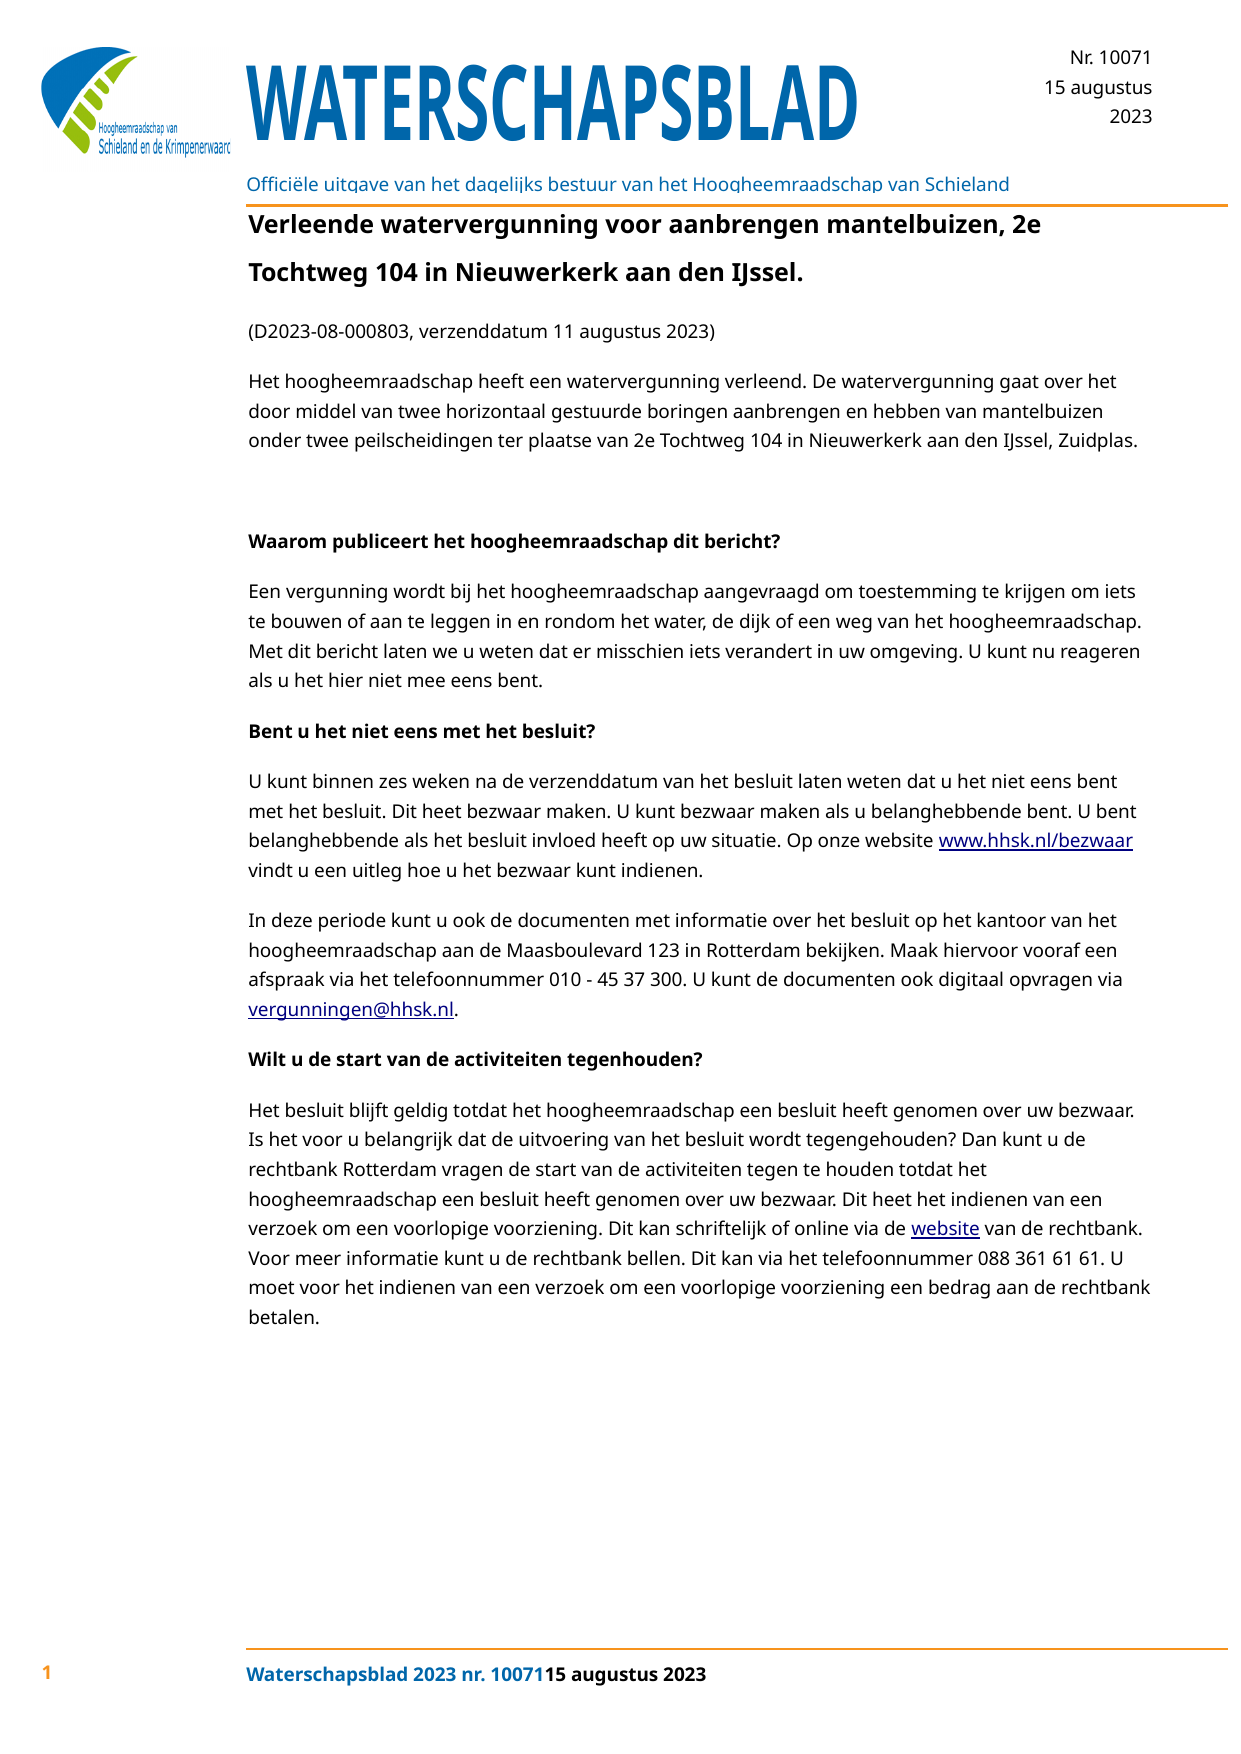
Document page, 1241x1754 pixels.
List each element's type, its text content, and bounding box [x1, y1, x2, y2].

text Een vergunning wordt bij het hoogheemraadschap aangevraagd om toestemming te krijgen om iets te bouwen of aan te leggen in en rondom het water, de dijk of een weg van het hoogheemraadschap. Met dit bericht laten we u weten dat er misschien iets verandert in uw omgeving. U kunt nu reageren als u het hier niet mee eens bent. [248, 579, 1152, 693]
text (D2023-08-000803, verzenddatum 11 augustus 2023) [248, 318, 1152, 344]
text Wilt u de start van de activiteiten tegenhouden? [248, 1047, 1152, 1072]
text Het besluit blijft geldig totdat het hoogheemraadschap een besluit heeft genomen over uw bezwaar. Is het voor u belangrijk dat de uitvoering van het besluit wordt tegengehouden? Dan kunt u de rechtbank Rotterdam vragen de start van de activiteiten tegen te houden totdat het hoogheemraadschap een besluit heeft genomen over uw bezwaar. Dit heet het indienen van een verzoek om een voorlopige voorziening. Dit kan schriftelijk of online via de website van de rechtbank. Voor meer informatie kunt u de rechtbank bellen. Dit kan via het telefoonnummer 088 361 61 61. U moet voor het indienen van een verzoek om een voorlopige voorziening een bedrag aan de rechtbank betalen. [248, 1097, 1152, 1330]
picture [41, 47, 231, 172]
text Het hoogheemraadschap heeft een watervergunning verleend. De watervergunning gaat over het door middel van twee horizontaal gestuurde boringen aanbrengen en hebben van mantelbuizen onder twee peilscheidingen ter plaatse van 2e Tochtweg 104 in Nieuwerkerk aan den IJssel, Zuidplas. [248, 368, 1152, 453]
text U kunt binnen zes weken na de verzenddatum van het besluit laten weten dat u het niet eens bent met het besluit. Dit heet bezwaar maken. U kunt bezwaar maken als u belanghebbende bent. U bent belanghebbende als het besluit invloed heeft op uw situatie. Op onze website www.hhsk.nl/bezwaar vindt u een uitleg hoe u het bezwaar kunt indienen. [248, 768, 1152, 883]
text In deze periode kunt u ook de documenten met informatie over het besluit op het kantoor van het hoogheemraadschap aan de Maasboulevard 123 in Rotterdam bekijken. Maak hiervoor vooraf een afspraak via het telefoonnummer 010 - 45 37 300. U kunt de documenten ook digitaal opvragen via vergunningen@hhsk.nl. [248, 907, 1152, 1022]
text Waarom publiceert het hoogheemraadschap dit bericht? [248, 528, 1152, 554]
text Bent u het niet eens met het besluit? [248, 718, 1152, 744]
text Verleende watervergunning voor aanbrengen mantelbuizen, 2e Tochtweg 104 in Nieuwerkerk aan den IJssel. [248, 207, 1152, 288]
